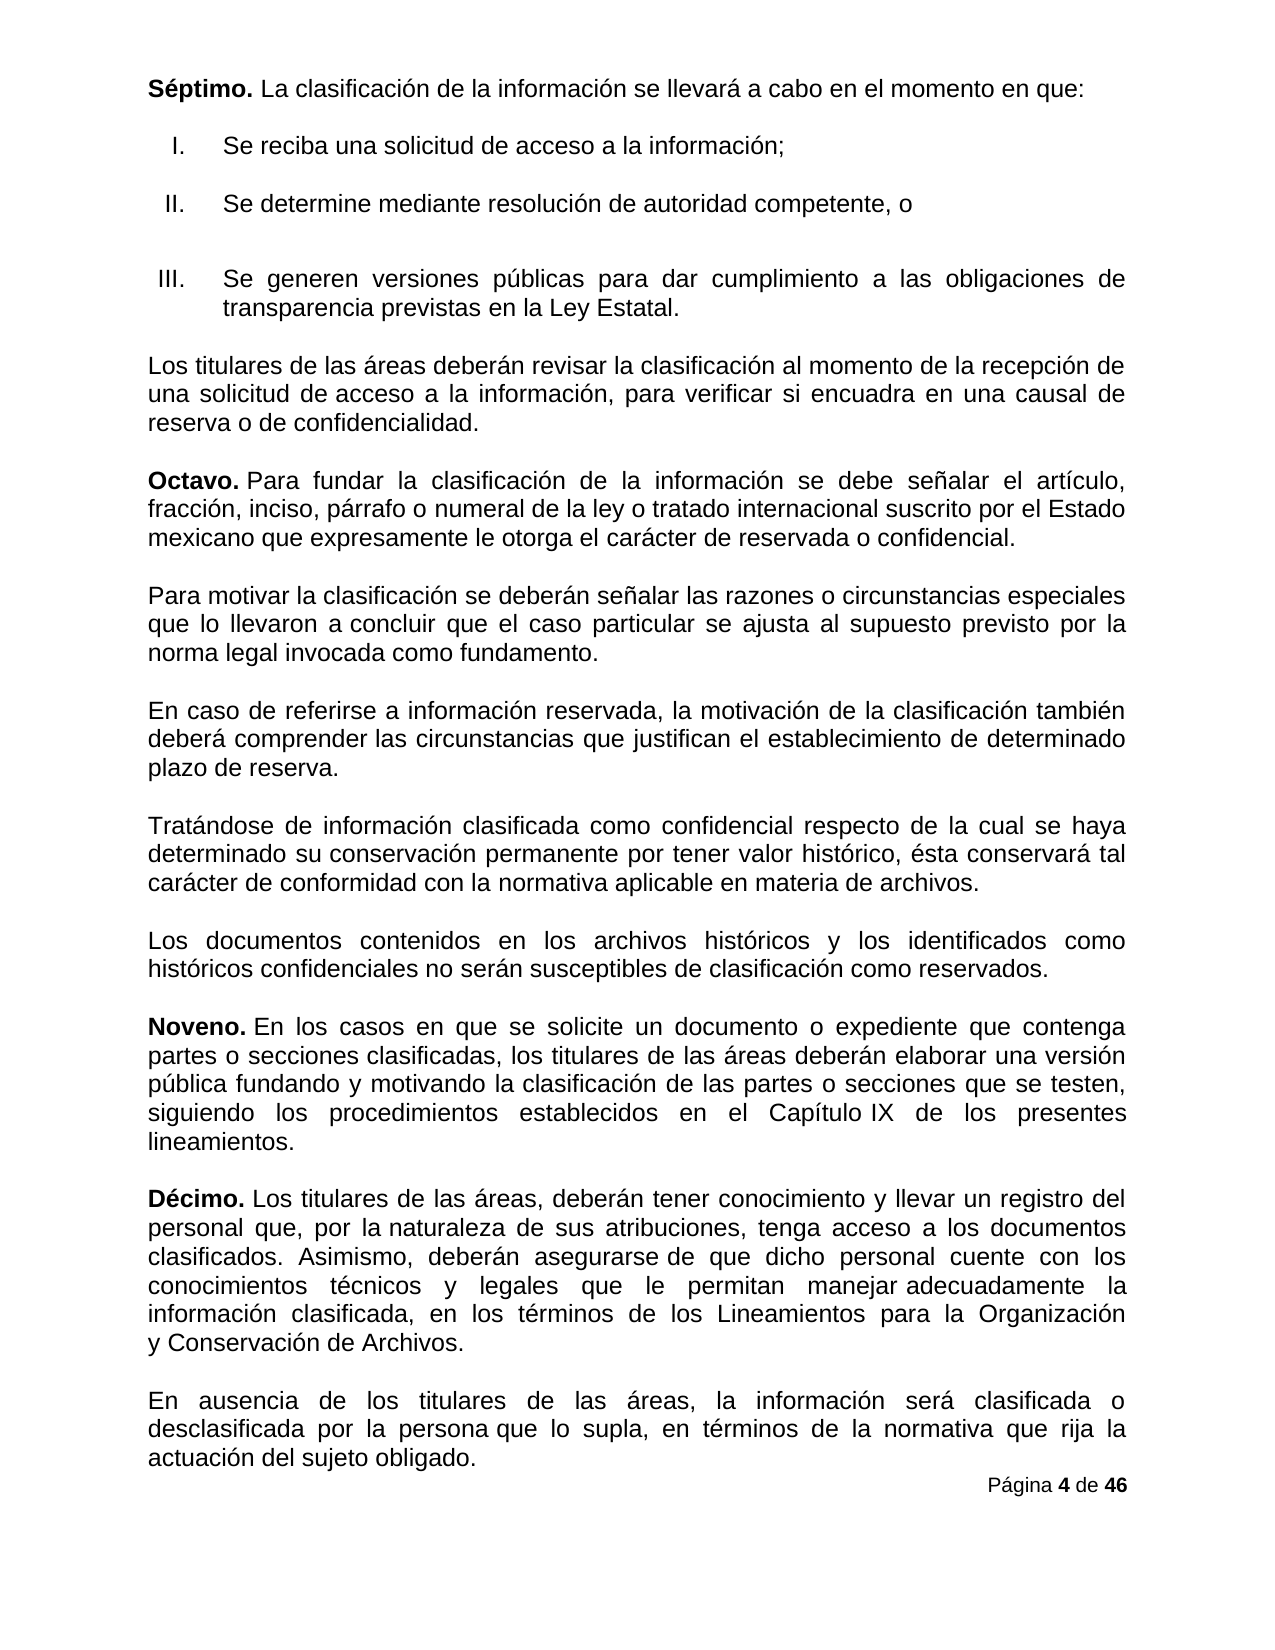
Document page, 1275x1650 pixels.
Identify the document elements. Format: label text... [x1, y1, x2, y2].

text En caso de referirse a información reservada, la motivación de la clasificación también deberá comprender las circunstancias que justifican el establecimiento de determinado plazo de reserva. [148, 696, 1127, 782]
text Los titulares de las áreas deberán revisar la clasificación al momento de la recepción de una solicitud de acceso a la información, para verificar si encuadra en una causal de reserva o de confidencialidad. [148, 351, 1127, 437]
text Octavo. Para fundar la clasificación de la información se debe señalar el artículo, fracción, inciso, párrafo o numeral de la ley o tratado internacional suscrito por el Estado mexicano que expresamente le otorga el carácter de reservada o confidencial. [148, 466, 1127, 552]
list Se generen versiones públicas para dar cumplimiento a las obligaciones de transparencia previstas en la Ley Estatal. [185, 264, 1127, 322]
text En ausencia de los titulares de las áreas, la información será clasificada o desclasificada por la persona que lo supla, en términos de la normativa que rija la actuación del sujeto obligado. [148, 1386, 1127, 1472]
text Los documentos contenidos en los archivos históricos y los identificados como históricos confidenciales no serán susceptibles de clasificación como reservados. [148, 926, 1127, 983]
text Noveno. En los casos en que se solicite un documento o expediente que contenga partes o secciones clasificadas, los titulares de las áreas deberán elaborar una versión pública fundando y motivando la clasificación de las partes o secciones que se testen, siguiendo los procedimientos establecidos en el Capítulo IX de los presentes lineamientos. [148, 1012, 1127, 1156]
list Se reciba una solicitud de acceso a la información; [185, 131, 1127, 160]
text Décimo. Los titulares de las áreas, deberán tener conocimiento y llevar un registro del personal que, por la naturaleza de sus atribuciones, tenga acceso a los documentos clasificados. Asimismo, deberán asegurarse de que dicho personal cuente con los conocimientos técnicos y legales que le permitan manejar adecuadamente la información clasificada, en los términos de los Lineamientos para la Organización y Conservación de Archivos. [148, 1184, 1127, 1357]
text Séptimo. La clasificación de la información se llevará a cabo en el momento en que: [148, 74, 1127, 103]
text Para motivar la clasificación se deberán señalar las razones o circunstancias especiales que lo llevaron a concluir que el caso particular se ajusta al supuesto previsto por la norma legal invocada como fundamento. [148, 581, 1127, 667]
list Se determine mediante resolución de autoridad competente, o [185, 189, 1127, 218]
text Tratándose de información clasificada como confidencial respecto de la cual se haya determinado su conservación permanente por tener valor histórico, ésta conservará tal carácter de conformidad con la normativa aplicable en materia de archivos. [148, 811, 1127, 897]
